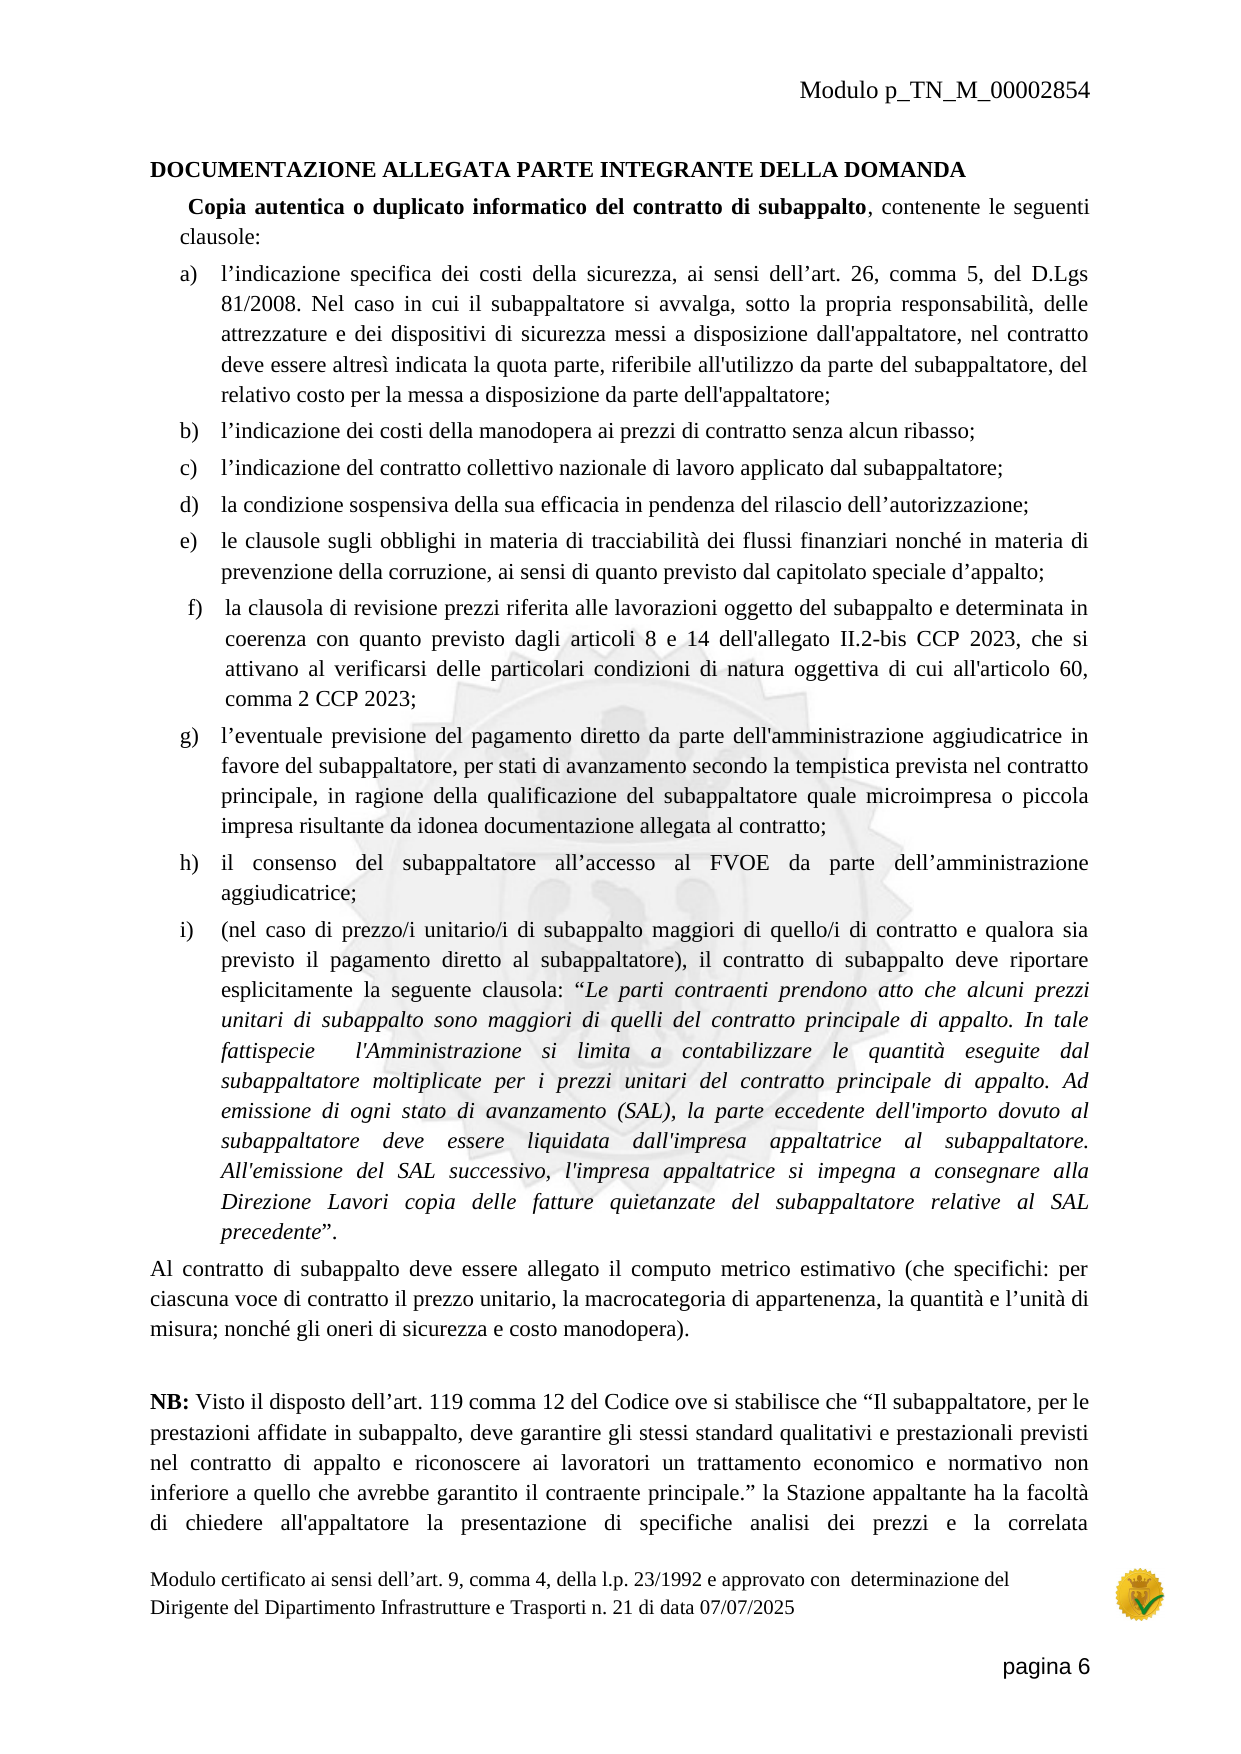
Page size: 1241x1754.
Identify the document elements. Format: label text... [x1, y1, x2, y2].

picture [339, 711, 914, 722]
list il consenso del subappaltatore all’accesso al FVOE da parte dell’amministrazione aggiudicatrice; [179, 849, 1090, 906]
list l’indicazione del contratto collettivo nazionale di lavoro applicato dal subappaltatore; [179, 454, 1090, 481]
text Al contratto di subappalto deve essere allegato il computo metrico estimativo (che specifichi: per ciascuna voce di contratto il prezzo unitario, la macrocategoria di appartenenza, la quantità e l’unità di misura; nonché gli oneri di sicurezza e costo manodopera). [150, 1254, 1090, 1341]
picture [339, 906, 914, 916]
text NB: Visto il disposto dell’art. 119 comma 12 del Codice ove si stabilisce che “Il subappaltatore, per le prestazioni affidate in subappalto, deve garantire gli stessi standard qualitativi e prestazionali previsti nel contratto di appalto e riconoscere ai lavoratori un trattamento economico e normativo non inferiore a quello che avrebbe garantito il contraente principale.” la Stazione appaltante ha la facoltà di chiedere all'appaltatore la presentazione di specifiche analisi dei prezzi e la correlata [150, 1388, 1090, 1536]
list l’eventuale previsione del pagamento diretto da parte dell'amministrazione aggiudicatrice in favore del subappaltatore, per stati di avanzamento secondo la tempistica prevista nel contratto principale, in ragione della qualificazione del subappaltatore quale microimpresa o piccola impresa risultante da idonea documentazione allegata al contratto; [179, 722, 1090, 839]
picture [1115, 1568, 1166, 1621]
list (nel caso di prezzo/i unitario/i di subappalto maggiori di quello/i di contratto e qualora sia previsto il pagamento diretto al subappaltatore), il contratto di subappalto deve riportare esplicitamente la seguente clausola: “Le parti contraenti prendono atto che alcuni prezzi unitari di subappalto sono maggiori di quelli del contratto principale di appalto. In tale fattispecie l'Amministrazione si limita a contabilizzare le quantità eseguite dal subappaltatore moltiplicate per i prezzi unitari del contratto principale di appalto. Ad emissione di ogni stato di avanzamento (SAL), la parte eccedente dell'importo dovuto al subappaltatore deve essere liquidata dall'impresa appaltatrice al subappaltatore. All'emissione del SAL successivo, l'impresa appaltatrice si impegna a consegnare alla Direzione Lavori copia delle fatture quietanzate del subappaltatore relative al SAL precedente”. [179, 916, 1090, 1244]
text DOCUMENTAZIONE ALLEGATA PARTE INTEGRANTE DELLA DOMANDA [150, 156, 1090, 183]
list l’indicazione dei costi della manodopera ai prezzi di contratto senza alcun ribasso; [179, 417, 1090, 444]
text Copia autentica o duplicato informatico del contratto di subappalto, contenente le seguenti clausole: [179, 193, 1090, 250]
list le clausole sugli obblighi in materia di tracciabilità dei flussi finanziari nonché in materia di prevenzione della corruzione, ai sensi di quanto previsto dal capitolato speciale d’appalto; [179, 527, 1090, 584]
picture [339, 839, 914, 849]
list la clausola di revisione prezzi riferita alle lavorazioni oggetto del subappalto e determinata in coerenza con quanto previsto dagli articoli 8 e 14 dell'allegato II.2-bis CCP 2023, che si attivano al verificarsi delle particolari condizioni di natura oggettiva di cui all'articolo 60, comma 2 CCP 2023; [187, 594, 1090, 711]
list l’indicazione specifica dei costi della sicurezza, ai sensi dell’art. 26, comma 5, del D.Lgs 81/2008. Nel caso in cui il subappaltatore si avvalga, sotto la propria responsabilità, delle attrezzature e dei dispositivi di sicurezza messi a disposizione dall'appaltatore, nel contratto deve essere altresì indicata la quota parte, riferibile all'utilizzo da parte del subappaltatore, del relativo costo per la messa a disposizione da parte dell'appaltatore; [179, 260, 1090, 407]
list la condizione sospensiva della sua efficacia in pendenza del rilascio dell’autorizzazione; [179, 491, 1090, 517]
